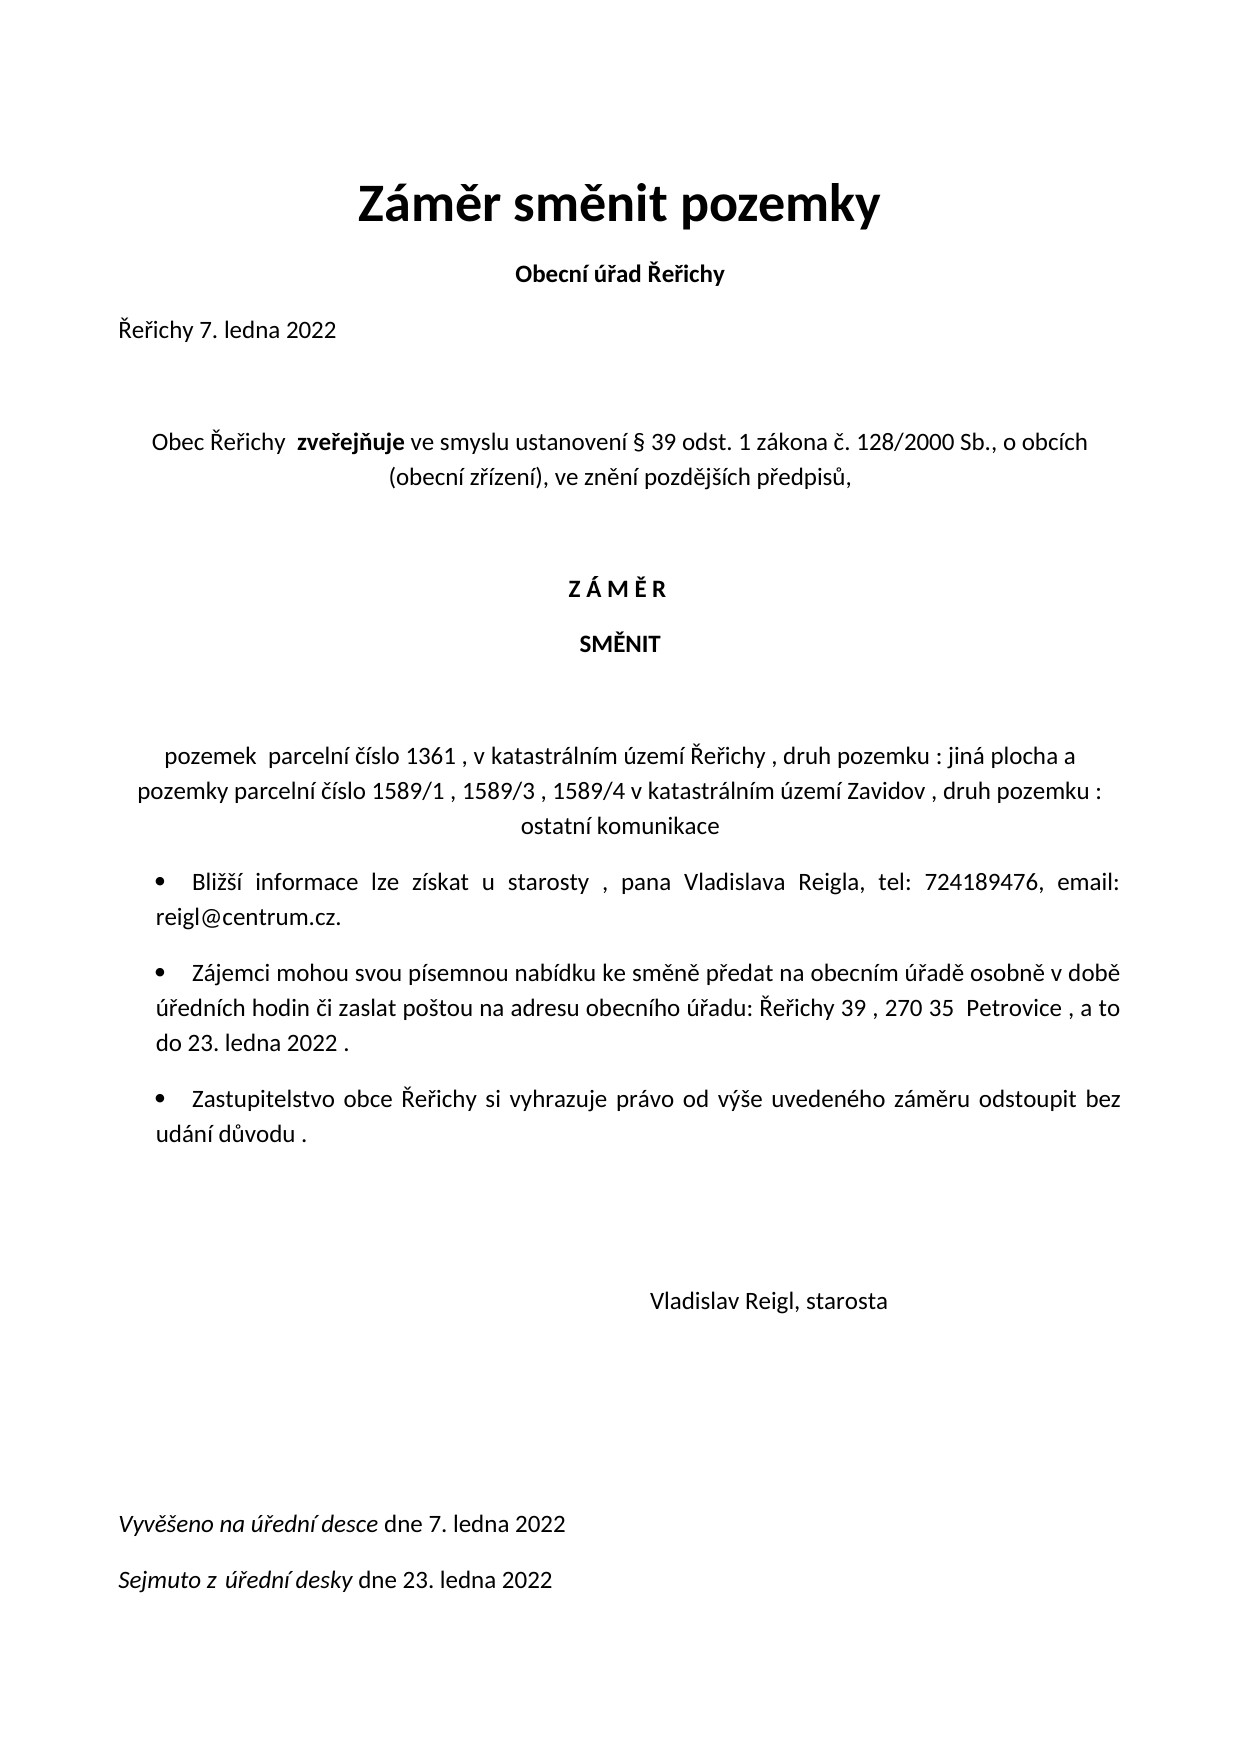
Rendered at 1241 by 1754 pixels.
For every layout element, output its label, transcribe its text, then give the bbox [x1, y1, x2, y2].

text Vyvěšeno na úřední desce dne 7. ledna 2022 [118, 1509, 1122, 1539]
text Sejmuto z úřední desky dne 23. ledna 2022 [118, 1564, 1122, 1595]
text SMĚNIT [118, 629, 1122, 659]
text Vladislav Reigl, starosta [650, 1285, 1122, 1316]
list Zastupitelstvo obce Řeřichy si vyhrazuje právo od výše uvedeného záměru odstoupit bez udání důvodu . [156, 1083, 1122, 1148]
list Bližší informace lze získat u starosty , pana Vladislava Reigla, tel: 724189476, email: reigl@centrum.cz. [156, 866, 1122, 932]
list Zájemci mohou svou písemnou nabídku ke směně předat na obecním úřadě osobně v době úředních hodin či zaslat poštou na adresu obecního úřadu: Řeřichy 39 , 270 35 Petrovice , a to do 23. ledna 2022 . [156, 957, 1122, 1057]
text Řeřichy 7. ledna 2022 [118, 314, 1122, 345]
text pozemek parcelní číslo 1361 , v katastrálním území Řeřichy , druh pozemku : jiná plocha a pozemky parcelní číslo 1589/1 , 1589/3 , 1589/4 v katastrálním území Zavidov , druh pozemku : ostatní komunikace [118, 740, 1122, 841]
subtitle Záměr směnit pozemky [118, 168, 1122, 234]
text Z Á M Ě R [118, 573, 1122, 603]
text Obecní úřad Řeřichy [118, 259, 1122, 289]
text Obec Řeřichy zveřejňuje ve smyslu ustanovení § 39 odst. 1 zákona č. 128/2000 Sb., o obcích (obecní zřízení), ve znění pozdějších předpisů, [118, 426, 1122, 492]
